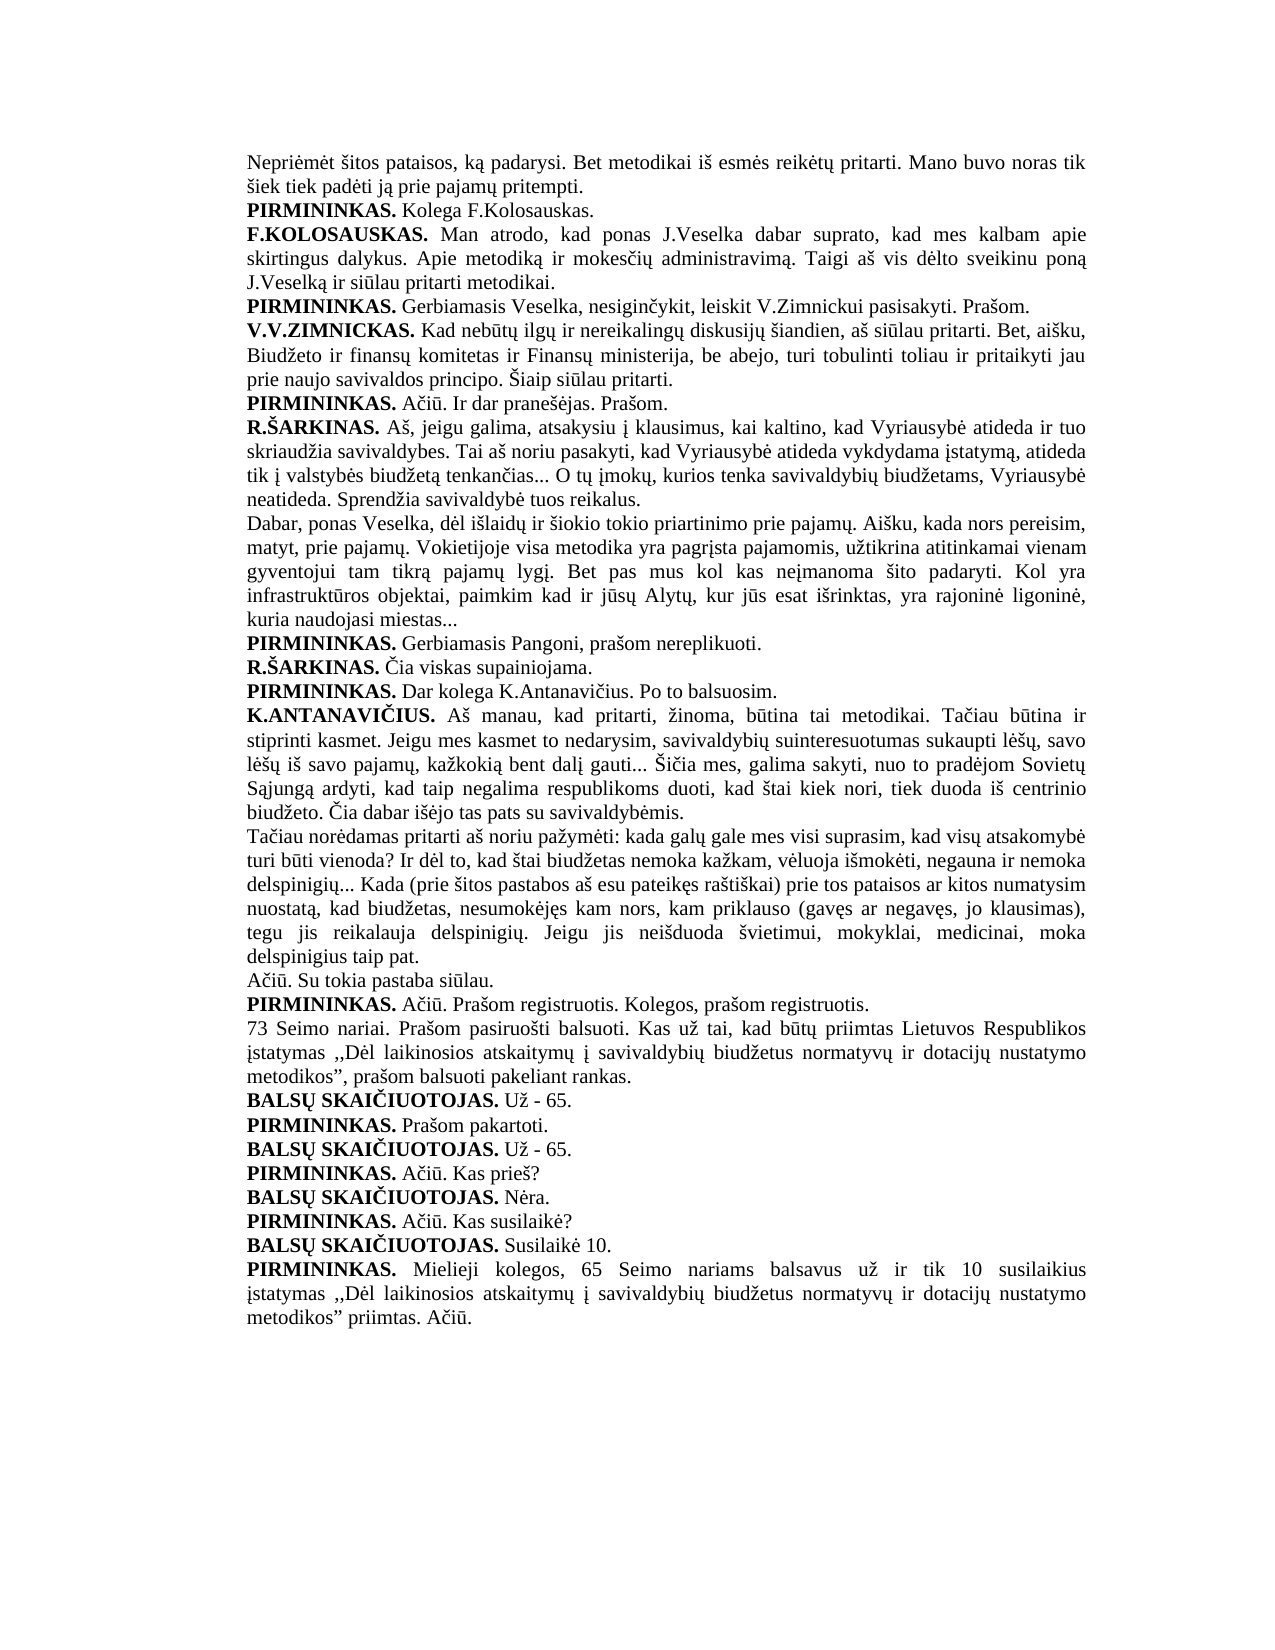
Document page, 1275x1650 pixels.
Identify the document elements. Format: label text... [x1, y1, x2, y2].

text PIRMININKAS. Ačiū. Prašom registruotis. Kolegos, prašom registruotis. [247, 992, 1087, 1016]
text Nepriėmėt šitos pataisos, ką padarysi. Bet metodikai iš esmės reikėtų pritarti. Mano buvo noras tik šiek tiek padėti ją prie pajamų pritempti. [247, 150, 1087, 198]
text V.V.ZIMNICKAS. Kad nebūtų ilgų ir nereikalingų diskusijų šiandien, aš siūlau pritarti. Bet, aišku, Biudžeto ir finansų komitetas ir Finansų ministerija, be abejo, turi tobulinti toliau ir pritaikyti jau prie naujo savivaldos principo. Šiaip siūlau pritarti. [247, 318, 1087, 391]
text PIRMININKAS. Ačiū. Ir dar pranešėjas. Prašom. [247, 391, 1087, 415]
text PIRMININKAS. Prašom pakartoti. [247, 1112, 1087, 1137]
text PIRMININKAS. Mielieji kolegos, 65 Seimo nariams balsavus už ir tik 10 susilaikius įstatymas ,,Dėl laikinosios atskaitymų į savivaldybių biudžetus normatyvų ir dotacijų nustatymo metodikos” priimtas. Ačiū. [247, 1257, 1087, 1329]
text K.ANTANAVIČIUS. Aš manau, kad pritarti, žinoma, būtina tai metodikai. Tačiau būtina ir stiprinti kasmet. Jeigu mes kasmet to nedarysim, savivaldybių suinteresuotumas sukaupti lėšų, savo lėšų iš savo pajamų, kažkokią bent dalį gauti... Šičia mes, galima sakyti, nuo to pradėjom Sovietų Sąjungą ardyti, kad taip negalima respublikoms duoti, kad štai kiek nori, tiek duoda iš centrinio biudžeto. Čia dabar išėjo tas pats su savivaldybėmis. [247, 703, 1087, 824]
text R.ŠARKINAS. Aš, jeigu galima, atsakysiu į klausimus, kai kaltino, kad Vyriausybė atideda ir tuo skriaudžia savivaldybes. Tai aš noriu pasakyti, kad Vyriausybė atideda vykdydama įstatymą, atideda tik į valstybės biudžetą tenkančias... O tų įmokų, kurios tenka savivaldybių biudžetams, Vyriausybė neatideda. Sprendžia savivaldybė tuos reikalus. [247, 415, 1087, 511]
text PIRMININKAS. Kolega F.Kolosauskas. [247, 198, 1087, 222]
text BALSŲ SKAIČIUOTOJAS. Už - 65. [247, 1137, 1087, 1161]
text Tačiau norėdamas pritarti aš noriu pažymėti: kada galų gale mes visi suprasim, kad visų atsakomybė turi būti vienoda? Ir dėl to, kad štai biudžetas nemoka kažkam, vėluoja išmokėti, negauna ir nemoka delspinigių... Kada (prie šitos pastabos aš esu pateikęs raštiškai) prie tos pataisos ar kitos numatysim nuostatą, kad biudžetas, nesumokėjęs kam nors, kam priklauso (gavęs ar negavęs, jo klausimas), tegu jis reikalauja delspinigių. Jeigu jis neišduoda švietimui, mokyklai, medicinai, moka delspinigius taip pat. [247, 824, 1087, 968]
text 73 Seimo nariai. Prašom pasiruošti balsuoti. Kas už tai, kad būtų priimtas Lietuvos Respublikos įstatymas ,,Dėl laikinosios atskaitymų į savivaldybių biudžetus normatyvų ir dotacijų nustatymo metodikos”, prašom balsuoti pakeliant rankas. [247, 1016, 1087, 1088]
text BALSŲ SKAIČIUOTOJAS. Nėra. [247, 1185, 1087, 1209]
text BALSŲ SKAIČIUOTOJAS. Susilaikė 10. [247, 1233, 1087, 1257]
text F.KOLOSAUSKAS. Man atrodo, kad ponas J.Veselka dabar suprato, kad mes kalbam apie skirtingus dalykus. Apie metodiką ir mokesčių administravimą. Taigi aš vis dėlto sveikinu poną J.Veselką ir siūlau pritarti metodikai. [247, 222, 1087, 294]
text PIRMININKAS. Gerbiamasis Veselka, nesiginčykit, leiskit V.Zimnickui pasisakyti. Prašom. [247, 294, 1087, 318]
text Dabar, ponas Veselka, dėl išlaidų ir šiokio tokio priartinimo prie pajamų. Aišku, kada nors pereisim, matyt, prie pajamų. Vokietijoje visa metodika yra pagrįsta pajamomis, užtikrina atitinkamai vienam gyventojui tam tikrą pajamų lygį. Bet pas mus kol kas neįmanoma šito padaryti. Kol yra infrastruktūros objektai, paimkim kad ir jūsų Alytų, kur jūs esat išrinktas, yra rajoninė ligoninė, kuria naudojasi miestas... [247, 511, 1087, 631]
text PIRMININKAS. Dar kolega K.Antanavičius. Po to balsuosim. [247, 679, 1087, 703]
text PIRMININKAS. Ačiū. Kas susilaikė? [247, 1209, 1087, 1233]
text R.ŠARKINAS. Čia viskas supainiojama. [247, 655, 1087, 679]
text PIRMININKAS. Ačiū. Kas prieš? [247, 1161, 1087, 1185]
text BALSŲ SKAIČIUOTOJAS. Už - 65. [247, 1088, 1087, 1112]
text Ačiū. Su tokia pastaba siūlau. [247, 968, 1087, 992]
text PIRMININKAS. Gerbiamasis Pangoni, prašom nereplikuoti. [247, 631, 1087, 655]
